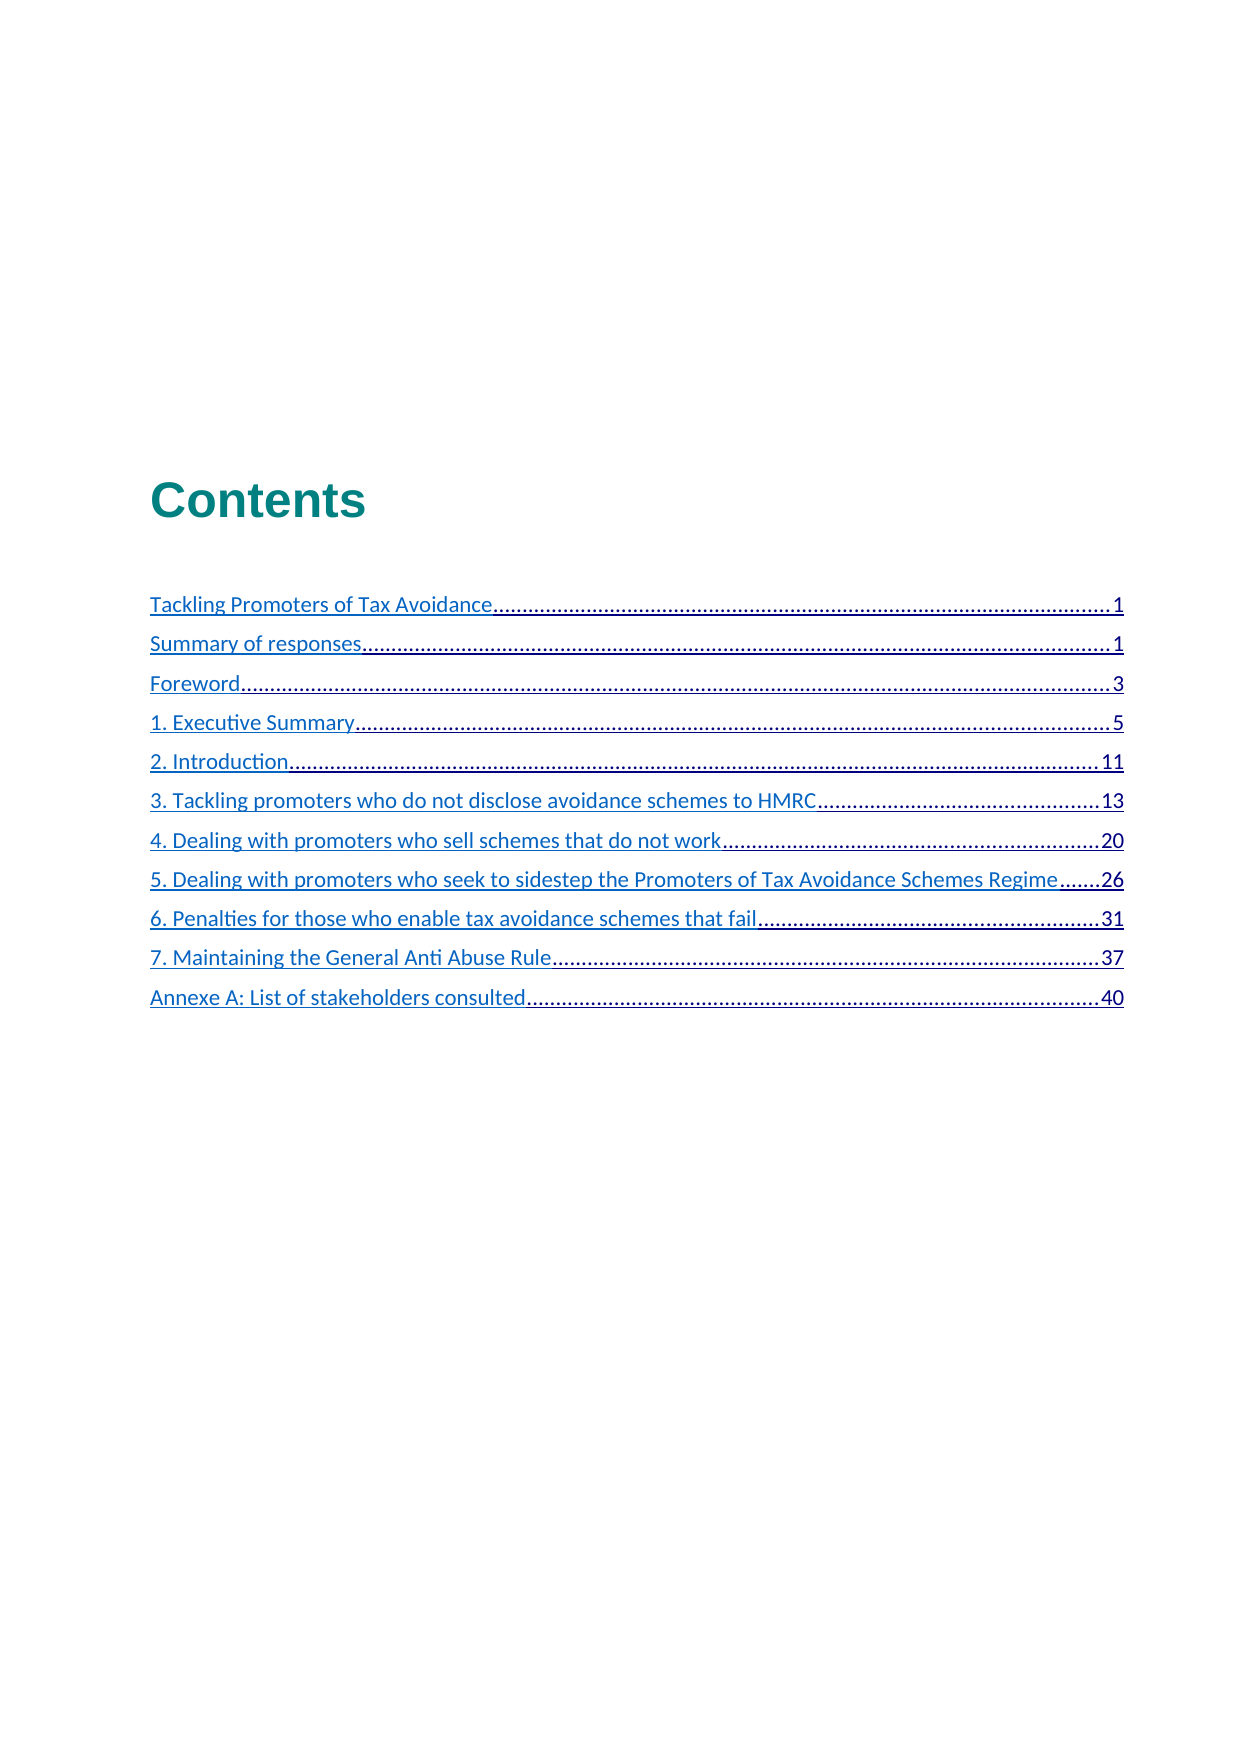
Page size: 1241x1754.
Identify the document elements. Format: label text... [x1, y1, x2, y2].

text 6. Penalties for those who enable tax avoidance schemes that fail 31 [150, 904, 1125, 932]
text 7. Maintaining the General Anti Abuse Rule 37 [150, 943, 1125, 972]
text 4. Dealing with promoters who sell schemes that do not work 20 [150, 826, 1125, 854]
text Summary of responses 1 [150, 629, 1125, 657]
text Tackling Promoters of Tax Avoidance 1 [150, 590, 1125, 618]
text 5. Dealing with promoters who seek to sidestep the Promoters of Tax Avoidance Schemes Regime 26 [150, 865, 1125, 893]
text 1. Executive Summary 5 [150, 708, 1125, 736]
text 2. Introduction 11 [150, 747, 1125, 775]
subtitle Contents [150, 471, 1125, 528]
text 3. Tackling promoters who do not disclose avoidance schemes to HMRC 13 [150, 786, 1125, 814]
text Foreword 3 [150, 669, 1125, 697]
text Annexe A: List of stakeholders consulted 40 [150, 983, 1125, 1011]
